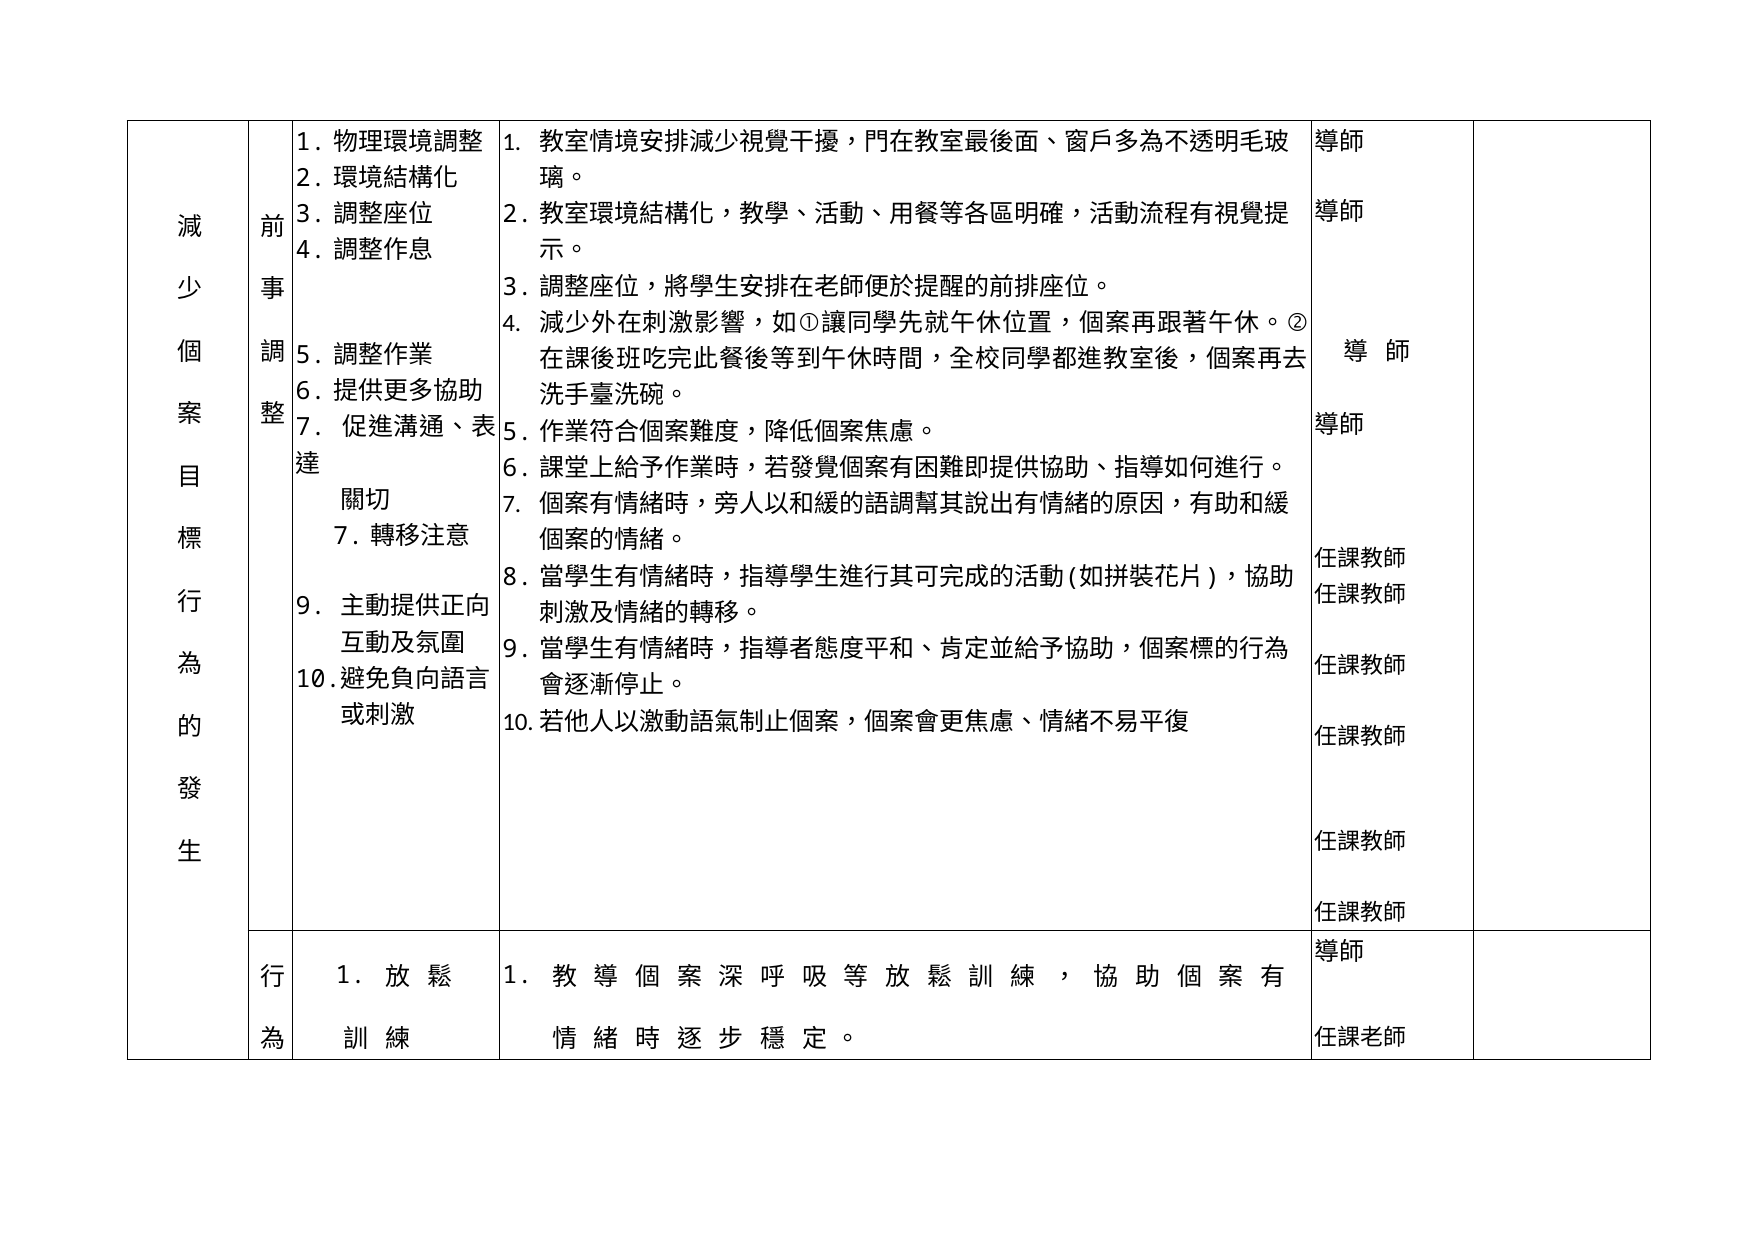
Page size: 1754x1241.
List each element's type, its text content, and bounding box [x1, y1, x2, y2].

table_cell 減少個案目標行為的發生 [128, 121, 248, 1059]
table_cell 行為 [249, 931, 292, 1059]
table_cell 教導個案深呼吸等放鬆訓練，協助個案有情緒時逐步穩定。 教導個案以合適的語句表達自己的需求或不適，如「外面很吵，我要/不要…」。 [500, 931, 1311, 1059]
table_cell 放鬆訓練 溝通訓練 [293, 931, 499, 1059]
table_cell [1474, 931, 1650, 1059]
table_cell 導師 導師 導師 導師 任課教師 任課教師 任課教師 任課教師 任課教師 任課教師 [1312, 121, 1473, 930]
table_cell 物理環境調整 環境結構化 調整座位 調整作息 調整作業 提供更多協助 7. 促進溝通、表達 關切 轉移注意 9. 主動提供正向 互動及氛圍 10.避免負向語言 或刺激 [293, 121, 499, 930]
table_cell 前 事 調 整 [249, 121, 292, 930]
table_cell 教室情境安排減少視覺干擾，門在教室最後面、窗戶多為不透明毛玻璃。 教室環境結構化，教學、活動、用餐等各區明確，活動流程有視覺提示。 調整座位，將學生安排在老師便於提醒的前排座位。 減少外在刺激影響，如讓同學先就午休位置，個案再跟著午休。在課後班吃完此餐後等到午休時間，全校同學都進教室後，個案再去洗手臺洗碗。 作業符合個案難度，降低個案焦慮。 課堂上給予作業時，若發覺個案有困難即提供協助、指導如何進行。 個案有情緒時，旁人以和緩的語調幫其說出有情緒的原因，有助和緩個案的情緒。 當學生有情緒時，指導學生進行其可完成的活動(如拼裝花片)，協助刺激及情緒的轉移。 當學生有情緒時，指導者態度平和、肯定並給予協助，個案標的行為會逐漸停止。 若他人以激動語氣制止個案，個案會更焦慮、情緒不易平復 [500, 121, 1311, 930]
table_cell 導師 任課老師 [1312, 931, 1473, 1059]
table_cell [1474, 121, 1650, 930]
